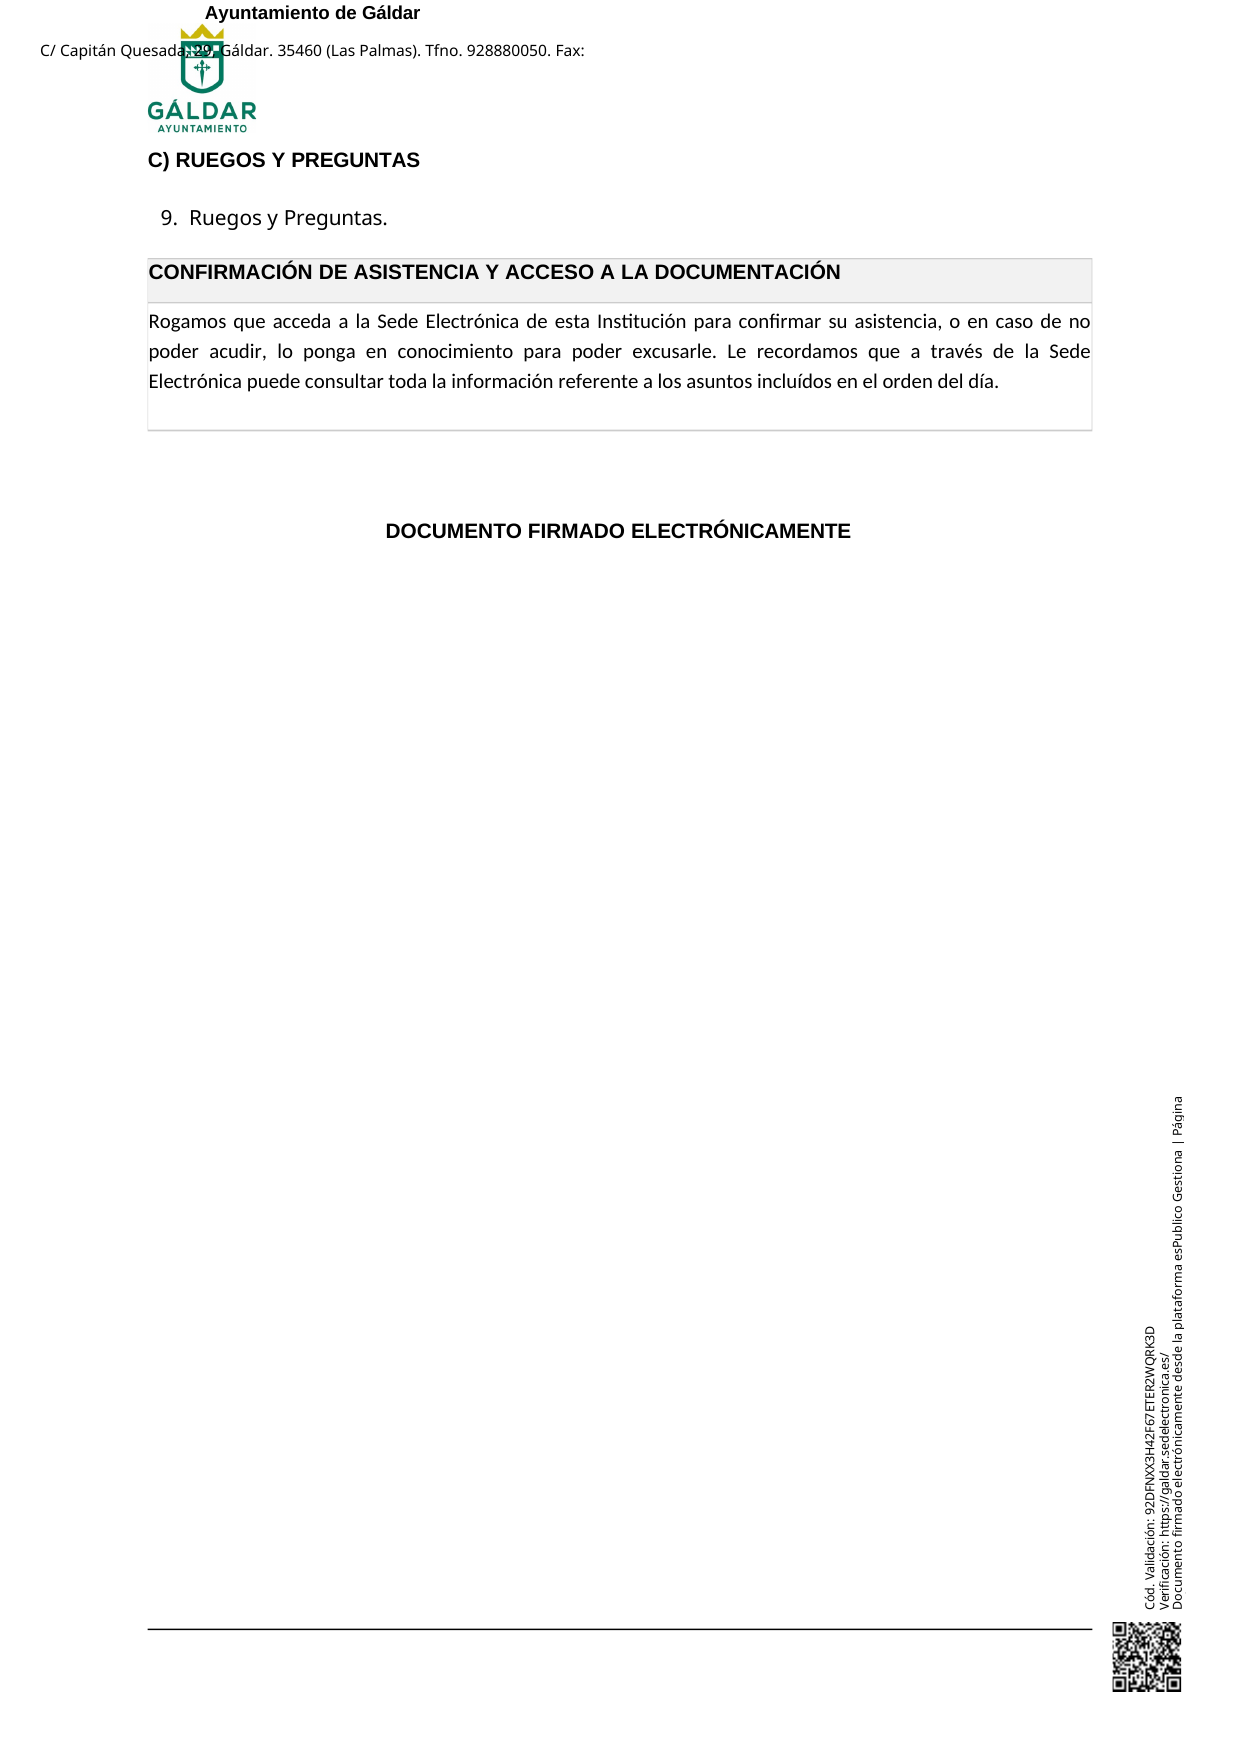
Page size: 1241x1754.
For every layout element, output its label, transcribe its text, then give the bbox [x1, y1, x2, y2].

text DOCUMENTO FIRMADO ELECTRÓNICAMENTE [385, 519, 1105, 543]
list Cód. Validación: 92DFNXX3H42F67ETER2WQRK3D [1143, 1091, 1156, 1612]
list Documento firmado electrónicamente desde la plataforma esPublico Gestiona | Página 2 de 2 [1170, 1091, 1186, 1612]
text 9. Ruegos y Preguntas. [160, 203, 1105, 231]
list Verificación: https://galdar.sedelectronica.es/ [1158, 1091, 1170, 1612]
picture [1112, 1622, 1182, 1692]
subtitle RUEGOS Y PREGUNTAS [148, 148, 1105, 172]
picture [147, 23, 257, 133]
